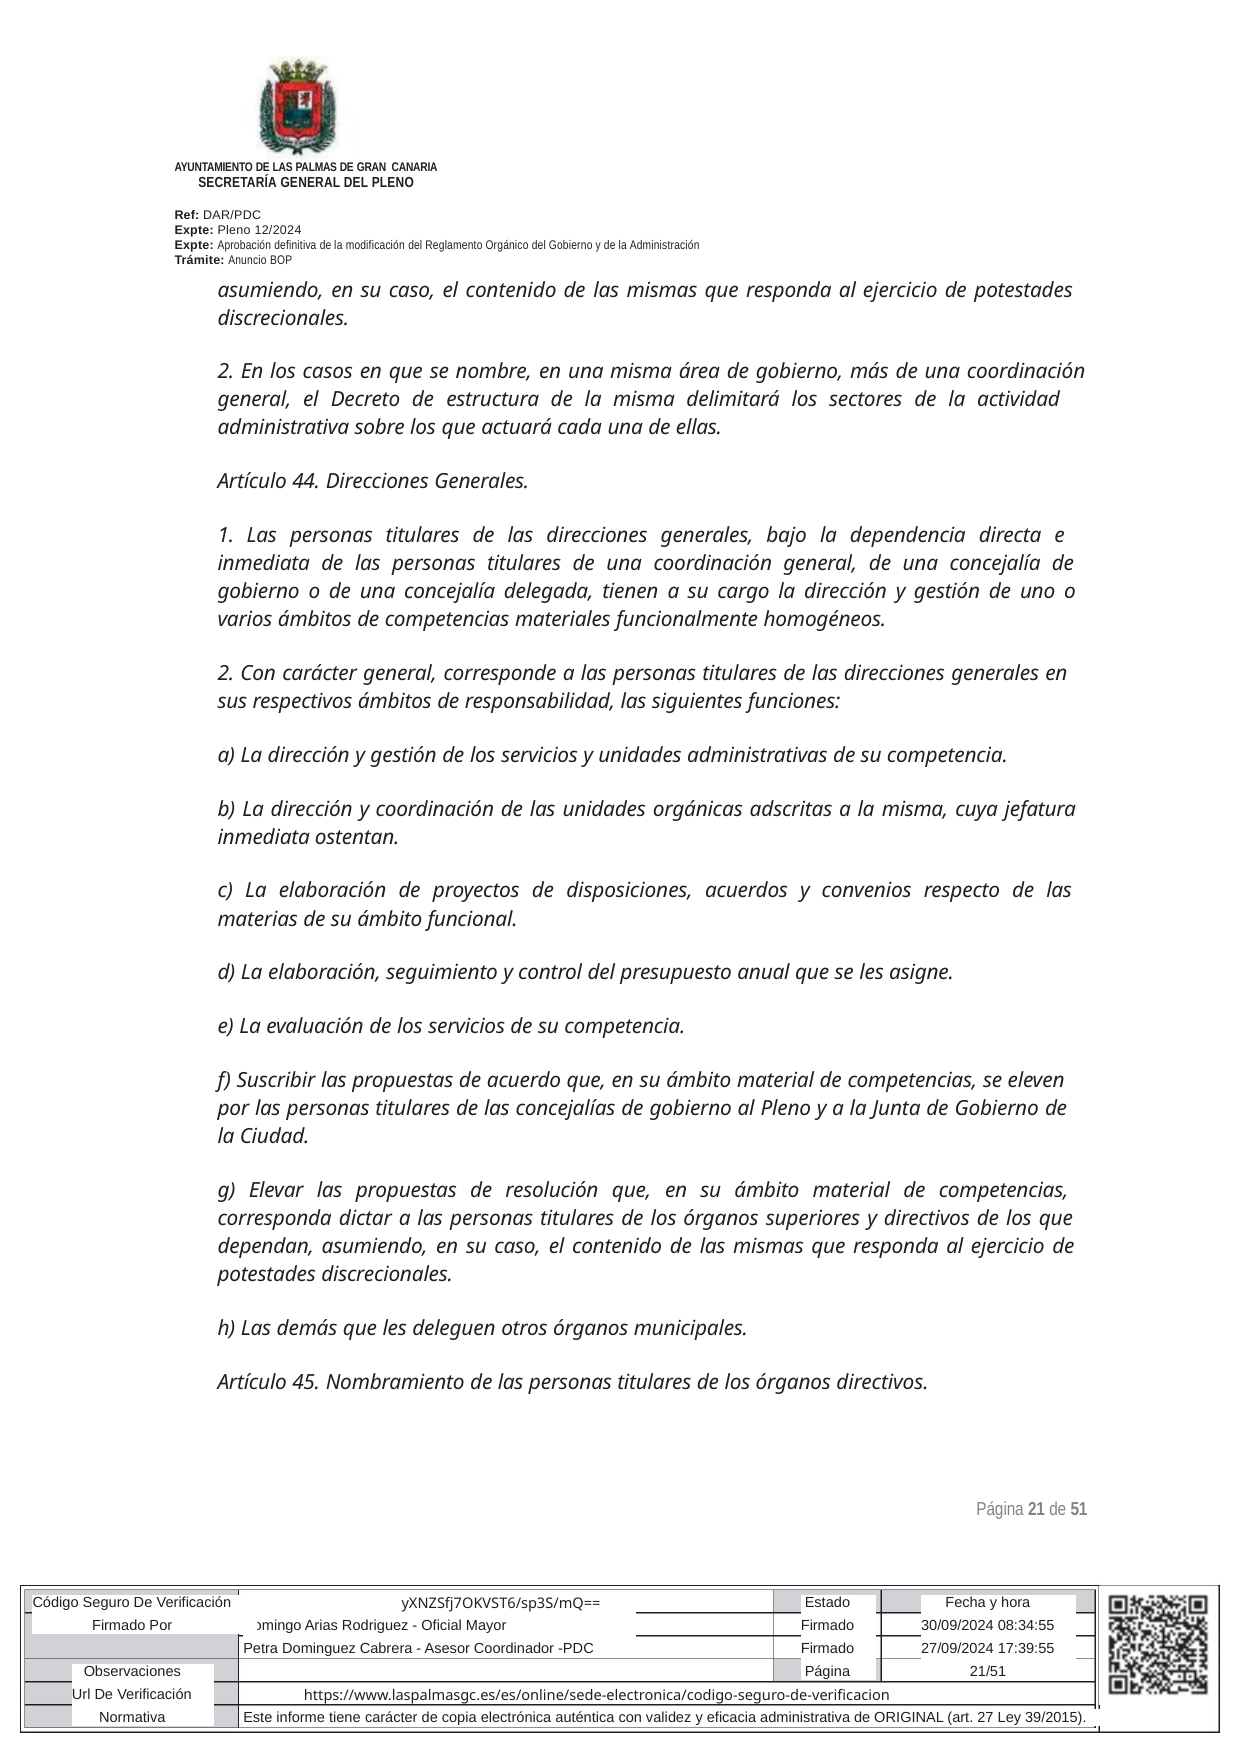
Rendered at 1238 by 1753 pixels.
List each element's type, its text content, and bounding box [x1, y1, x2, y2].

text inmediata de las personas titulares de una coordinación general, de una concejalía de [217, 551, 1112, 575]
text Expte: Aprobación definitiva de la modificación del Reglamento Orgánico del Gobierno y de la Administración [174, 238, 726, 253]
text Url De Verificación [72, 1687, 214, 1703]
text b) La dirección y coordinación de las unidades orgánicas adscritas a la misma, cuya jefatura [217, 797, 1112, 821]
text 27/09/2024 17:39:55 [921, 1641, 1076, 1657]
text 2. En los casos en que se nombre, en una misma área de gobierno, más de una coordinación [217, 360, 1112, 383]
text https://www.laspalmasgc.es/es/online/sede-electronica/codigo-seguro-de-verificacion [304, 1689, 1055, 1703]
text por las personas titulares de las concejalías de gobierno al Pleno y a la Junta de Gobierno de [217, 1097, 1113, 1121]
text la Ciudad. [217, 1124, 1113, 1148]
text Este informe tiene carácter de copia electrónica auténtica con validez y eficacia administrativa de ORIGINAL (art. 27 Ley 39/2015). [243, 1709, 1113, 1726]
text a) La dirección y gestión de los servicios y unidades administrativas de su competencia. [217, 743, 1052, 767]
text dependan, asumiendo, en su caso, el contenido de las mismas que responda al ejercicio de [217, 1234, 1113, 1258]
text AYUNTAMIENTO DE LAS PALMAS DE GRAN CANARIA [174, 160, 462, 174]
text Trámite: Anuncio BOP [174, 253, 726, 268]
text sus respectivos ámbitos de responsabilidad, las siguientes funciones: [217, 689, 878, 713]
text Expte: Pleno 12/2024 [174, 223, 321, 238]
text Firmado Por [92, 1618, 257, 1634]
text asumiendo, en su caso, el contenido de las mismas que responda al ejercicio de potestades [217, 278, 1112, 302]
text yXNZSfj7OKVST6/sp3S/mQ== [401, 1598, 636, 1611]
text Fecha y hora [945, 1595, 1076, 1611]
text f) Suscribir las propuestas de acuerdo que, en su ámbito material de competencias, se eleven [217, 1068, 1113, 1092]
text Domingo Arias Rodriguez - Oficial Mayor [257, 1618, 636, 1634]
text h) Las demás que les deleguen otros órganos municipales. [217, 1316, 777, 1340]
text Ref: DAR/PDC [174, 208, 321, 223]
text discrecionales. [217, 306, 1112, 330]
text SECRETARÍA GENERAL DEL PLENO [198, 174, 462, 191]
text Observaciones [83, 1664, 214, 1680]
text inmediata ostentan. [217, 825, 1112, 849]
text 21/51 [969, 1664, 1076, 1680]
text Estado [804, 1595, 876, 1611]
text d) La elaboración, seguimiento y control del presupuesto anual que se les asigne. [217, 961, 996, 984]
text Artículo 45. Nombramiento de las personas titulares de los órganos directivos. [217, 1370, 970, 1394]
text Firmado [801, 1618, 876, 1634]
text Página [804, 1664, 876, 1680]
text Firmado [801, 1641, 876, 1657]
text materias de su ámbito funcional. [217, 907, 1112, 931]
text g) Elevar las propuestas de resolución que, en su ámbito material de competencias, [217, 1178, 1113, 1202]
text e) La evaluación de los servicios de su competencia. [217, 1014, 996, 1038]
text 30/09/2024 08:34:55 [921, 1618, 1076, 1634]
text 2. Con carácter general, corresponde a las personas titulares de las direcciones generales en [217, 661, 1112, 685]
text Código Seguro De Verificación [32, 1595, 257, 1611]
text administrativa sobre los que actuará cada una de ellas. [217, 416, 1112, 439]
text Página 21 de 51 [976, 1498, 1112, 1519]
text varios ámbitos de competencias materiales funcionalmente homogéneos. [217, 607, 1112, 631]
text Artículo 44. Direcciones Generales. [217, 469, 568, 493]
text c) La elaboración de proyectos de disposiciones, acuerdos y convenios respecto de las [217, 879, 1112, 903]
text Petra Dominguez Cabrera - Asesor Coordinador -PDC [243, 1641, 636, 1657]
text 1. Las personas titulares de las direcciones generales, bajo la dependencia directa e [217, 523, 1112, 547]
text Normativa [99, 1709, 214, 1726]
text gobierno o de una concejalía delegada, tienen a su cargo la dirección y gestión de uno o [217, 579, 1112, 603]
text corresponda dictar a las personas titulares de los órganos superiores y directivos de los que [217, 1206, 1113, 1230]
text potestades discrecionales. [217, 1262, 1113, 1286]
text general, el Decreto de estructura de la misma delimitará los sectores de la actividad [217, 388, 1112, 412]
